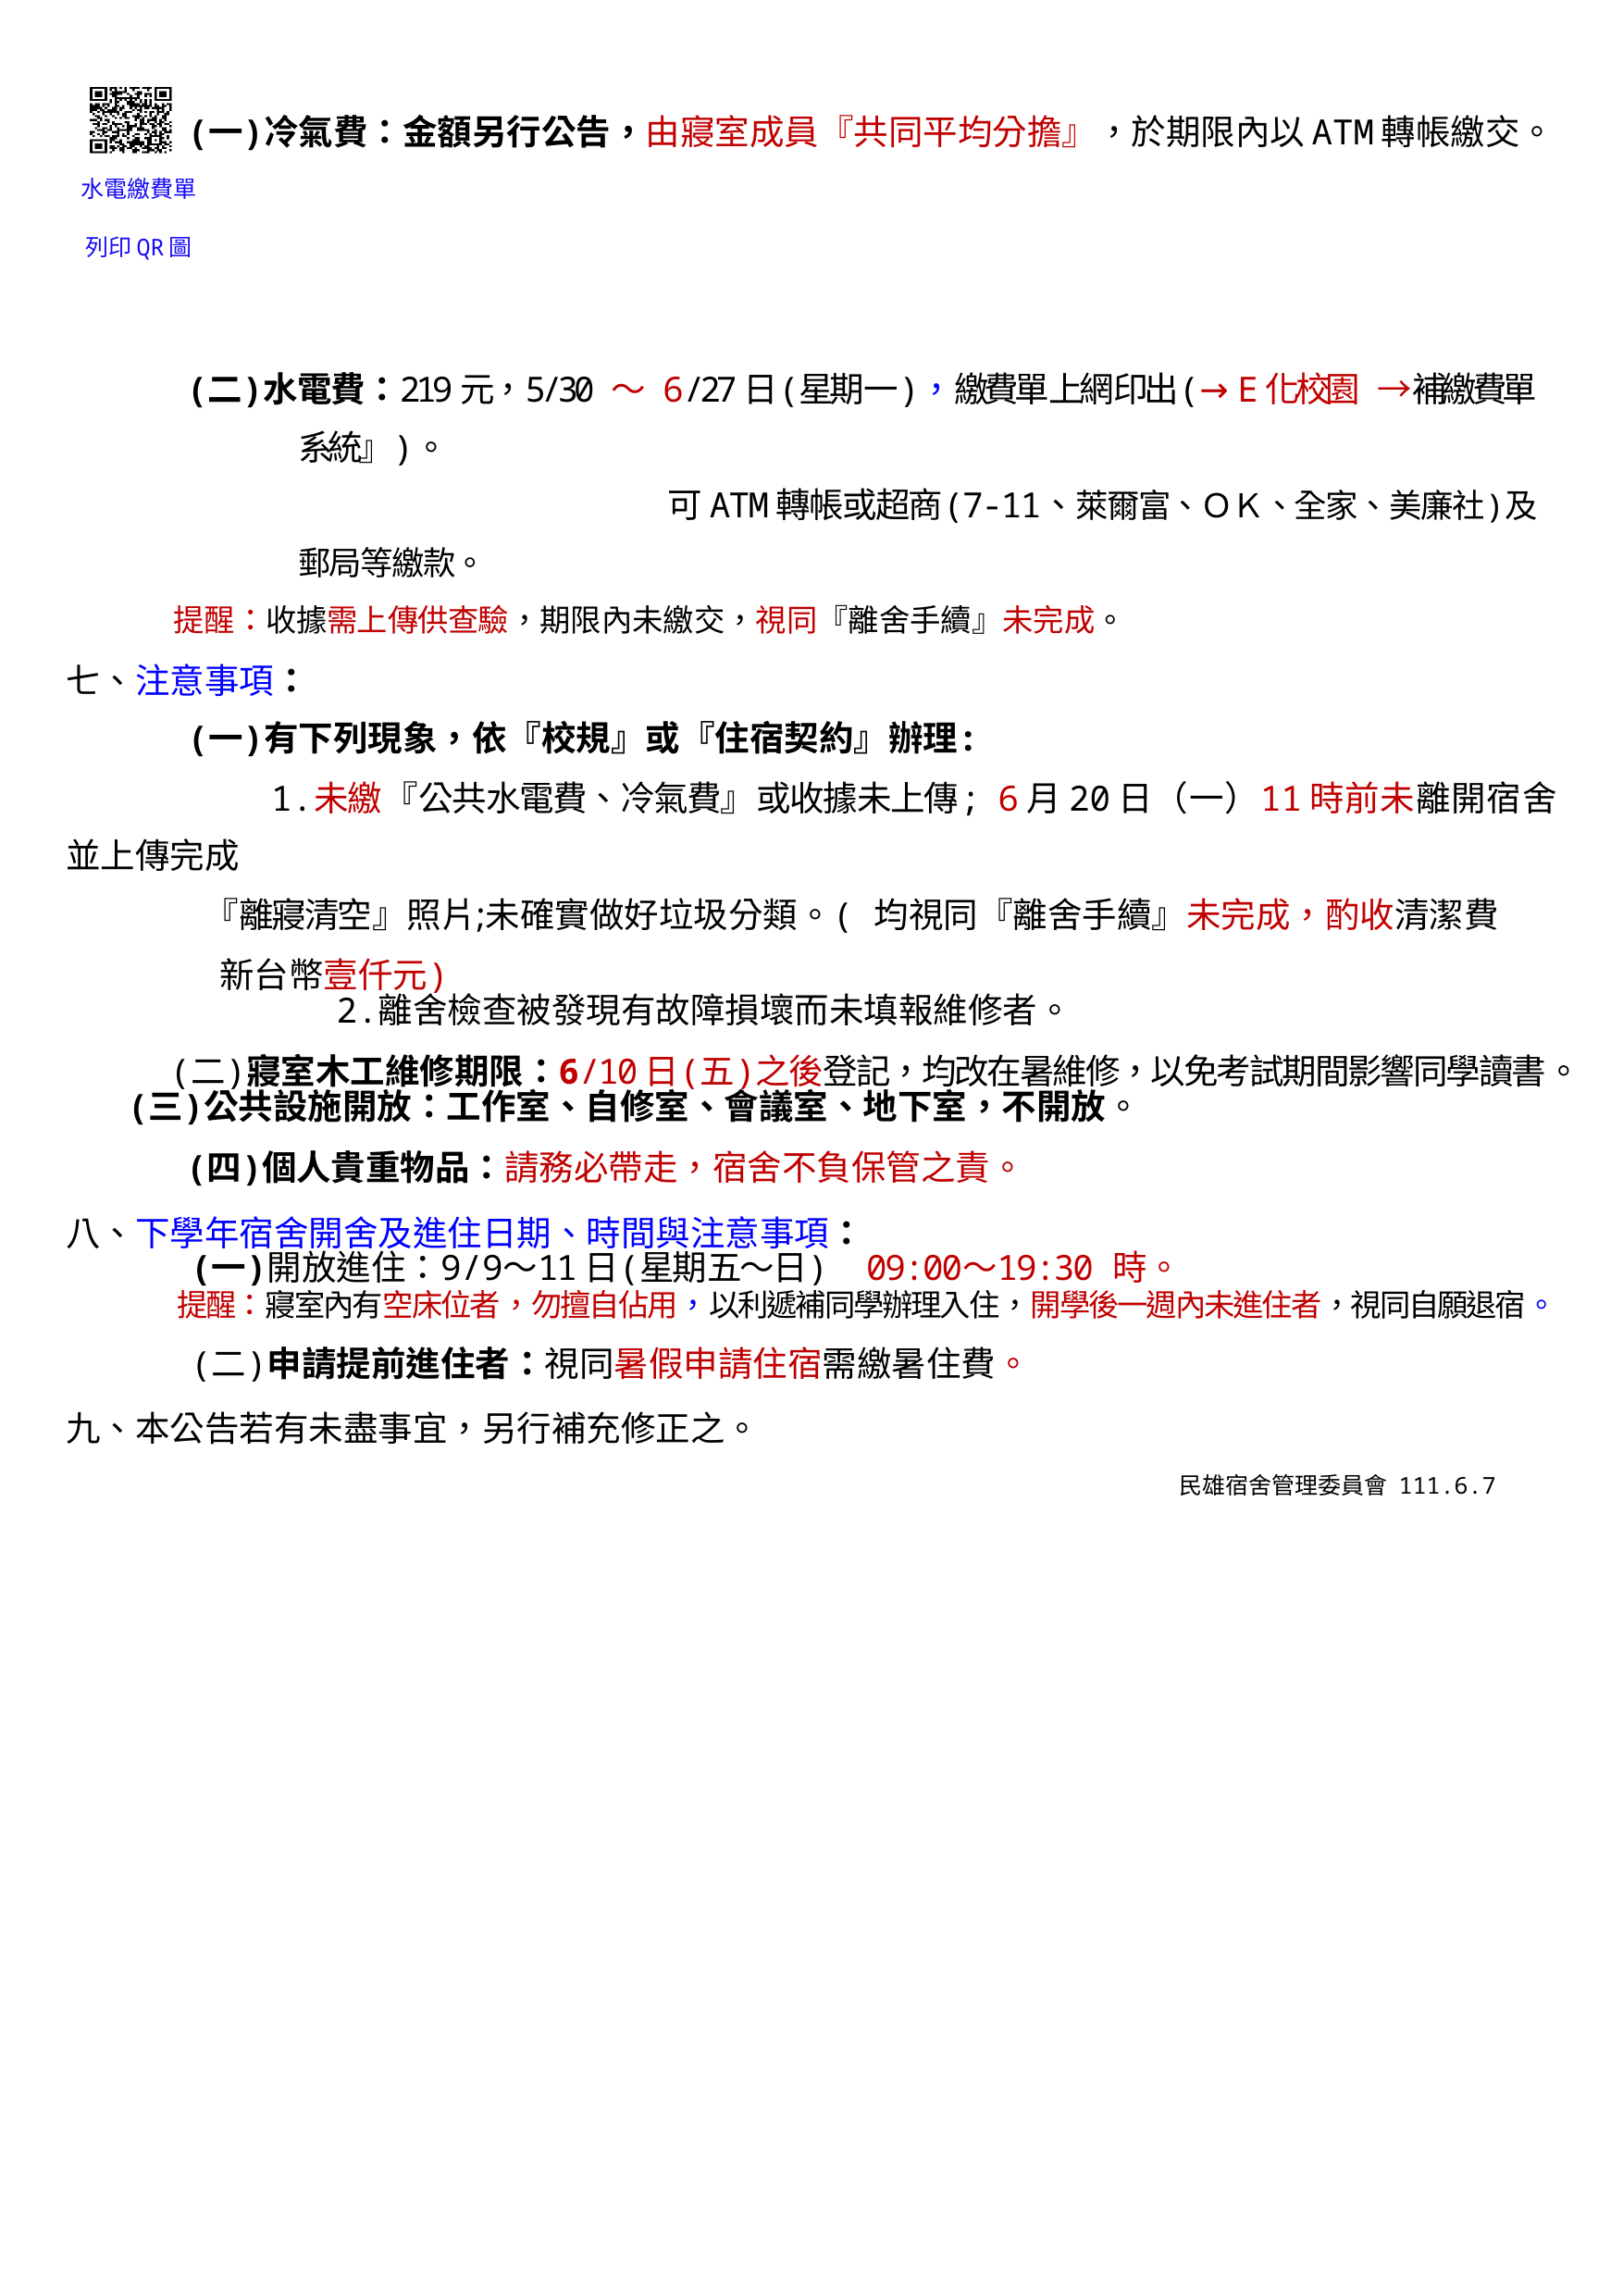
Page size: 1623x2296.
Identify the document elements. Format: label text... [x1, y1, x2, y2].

text 2.離舍檢查被發現有故障損壞而未填報維修者。 [66, 992, 1557, 1030]
text 新台幣壹仟元) [66, 934, 1557, 992]
text (二)水電費：219 元，5/30 ～ 6/27日(星期一)，繳費單上網印出(→ E化校園 →補繳費單系統』)。 [66, 349, 1557, 465]
text (一)開放進住：9/9～11日(星期五～日) 09:00～19:30 時。 [66, 1249, 1557, 1288]
text 提醒：寢室內有空床位者，勿擅自佔用，以利遞補同學辦理入住，開學後一週內未進住者，視同自願退宿。 [119, 1288, 1557, 1322]
table_cell [66, 265, 212, 343]
text (二)申請提前進住者：視同暑假申請住宿需繳暑住費。 [66, 1322, 1557, 1381]
text [66, 92, 84, 149]
text 『離寢清空』照片;未確實做好垃圾分類。( 均視同『離舍手續』未完成，酌收清潔費 [66, 875, 1557, 932]
text (一)有下列現象，依『校規』或『住宿契約』辦理: [66, 698, 1557, 755]
text 八、下學年宿舍開舍及進住日期、時間與注意事項： [66, 1192, 1557, 1249]
text (四)個人貴重物品：請務必帶走，宿舍不負保管之責。 [66, 1127, 1557, 1185]
text (二)寢室木工維修期限：6/10日(五)之後登記，均改在暑維修，以免考試期間影響同學讀書。 [66, 1031, 1557, 1088]
text (三)公共設施開放：工作室、自修室、會議室、地下室，不開放。 [66, 1088, 1557, 1127]
text 民雄宿舍管理委員會 111.6.7 [66, 1446, 1495, 1504]
text 提醒：收據需上傳供查驗，期限內未繳交，視同『離舍手續』未完成。 [66, 580, 1557, 638]
text 1.未繳『公共水電費、冷氣費』或收據未上傳; 6月20日（一）11時前未離開宿舍並上傳完成 [66, 757, 1557, 873]
text 九、本公告若有未盡事宜，另行補充修正之。 [66, 1388, 1434, 1446]
text 可ATM轉帳或超商(7-11、萊爾富、ＯＫ、全家、美廉社)及郵局等繳款。 [66, 465, 1557, 580]
text 七、注意事項： [66, 639, 1557, 698]
table_header 水電繳費單 列印QR圖 [66, 149, 212, 265]
text (一)冷氣費：金額另行公告，由寢室成員『共同平均分擔』，於期限內以ATM轉帳繳交。 [177, 92, 1557, 149]
